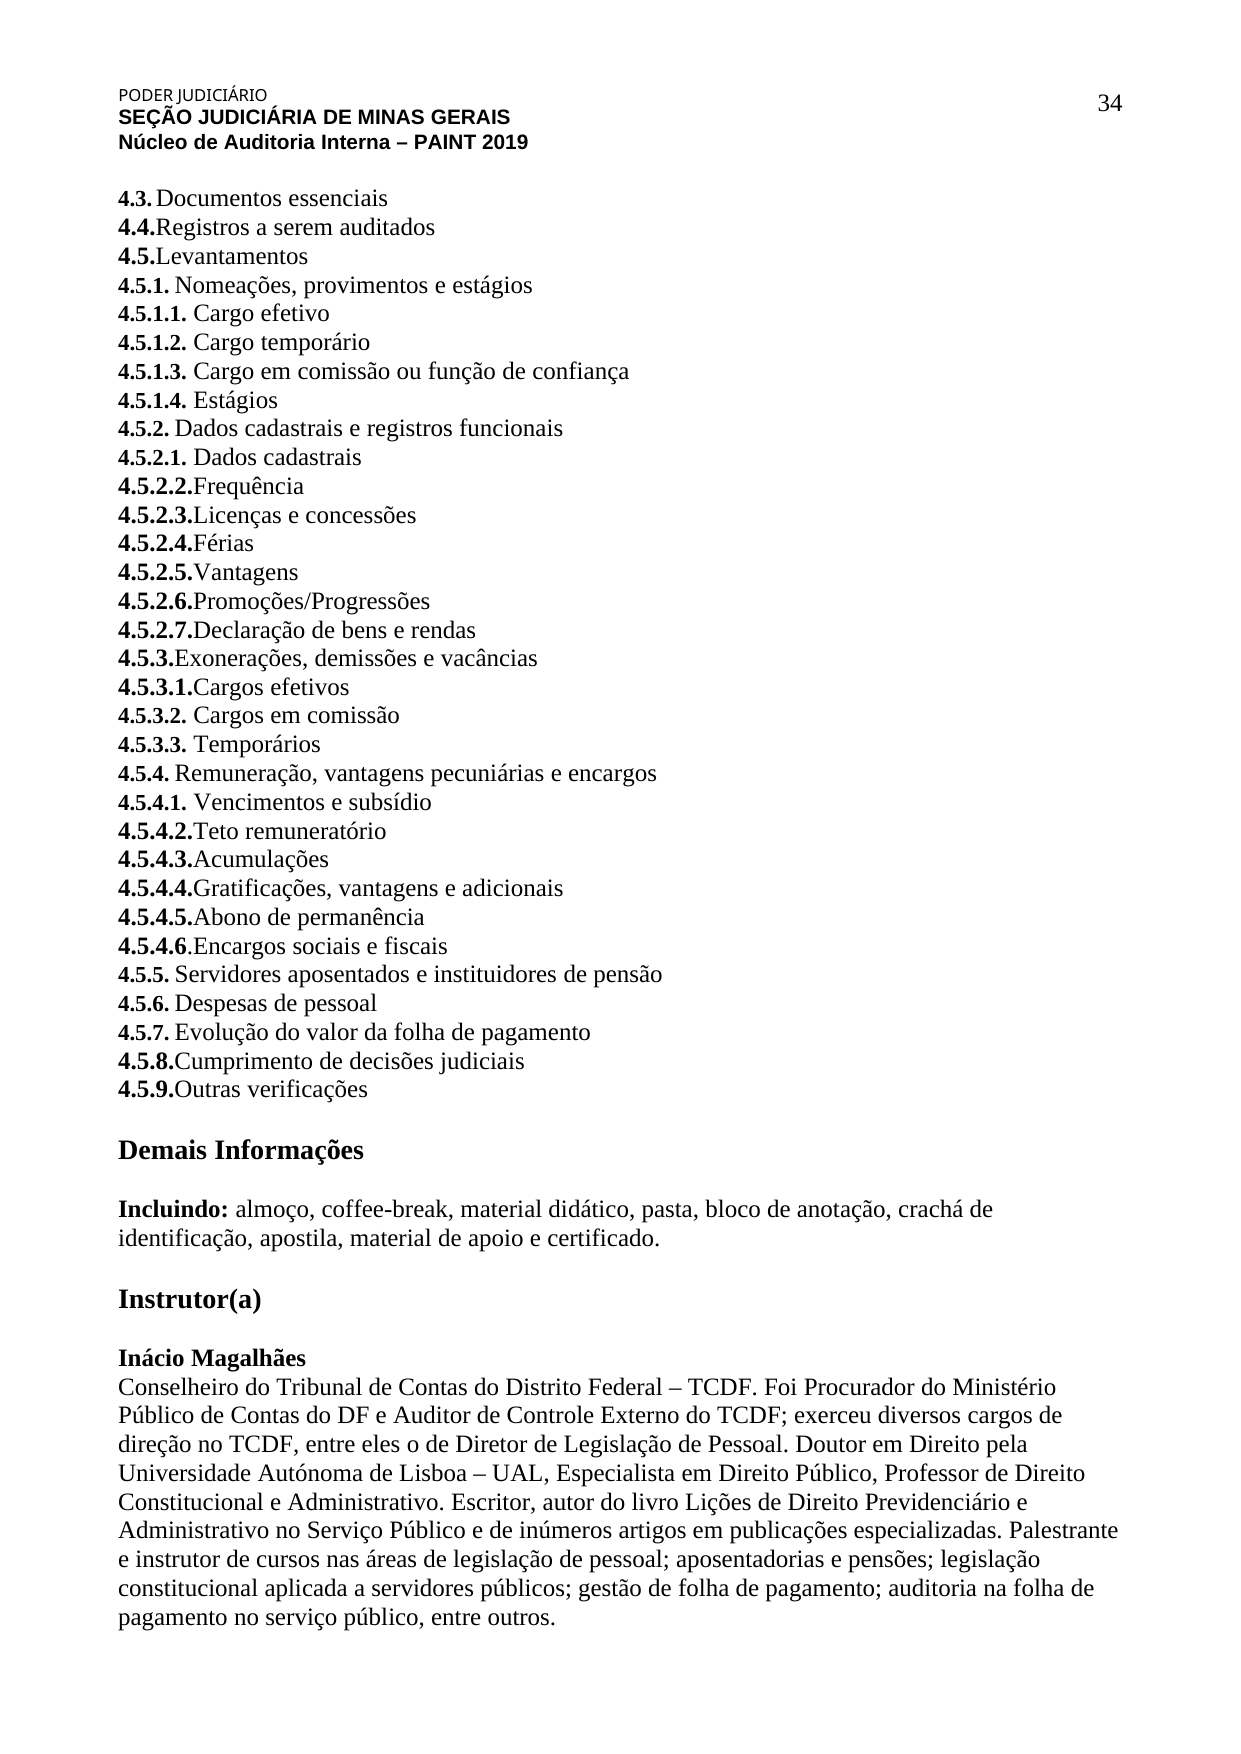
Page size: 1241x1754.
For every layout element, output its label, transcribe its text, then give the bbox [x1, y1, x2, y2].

list Vencimentos e subsídio 4.5.4.2.Teto remuneratório 4.5.4.3.Acumulações [118, 787, 432, 873]
list Cargo efetivo [118, 298, 1136, 327]
text Incluindo: almoço, coffee-break, material didático, pasta, bloco de anotação, crachá de identificação, apostila, material de apoio e certificado. [118, 1194, 995, 1252]
list Remuneração, vantagens pecuniárias e encargos [118, 758, 1136, 787]
list Estágios [118, 385, 1136, 413]
list Dados cadastrais 4.5.2.2.Frequência 4.5.2.3.Licenças e concessões 4.5.2.4.Férias 4.5.2.5.Vantagens 4.5.2.6.Promoções/Progressões [118, 442, 431, 615]
list Nomeações, provimentos e estágios [118, 270, 1136, 298]
list Dados cadastrais e registros funcionais [118, 413, 1136, 442]
list Servidores aposentados e instituidores de pensão [118, 959, 1136, 988]
list Cargo em comissão ou função de confiança [118, 356, 1136, 385]
list Cargos em comissão [118, 701, 1136, 730]
list Temporários [118, 730, 1136, 758]
list Cargo temporário [118, 327, 1136, 356]
subtitle Demais Informações [118, 1133, 1136, 1166]
list Despesas de pessoal [118, 988, 1136, 1017]
text 4.5.4.4.Gratificações, vantagens e adicionais 4.5.4.5.Abono de permanência 4.5.4.6.Encargos sociais e fiscais [118, 873, 565, 959]
subtitle Instrutor(a) [118, 1282, 1136, 1314]
list Documentos essenciais 4.4.Registros a serem auditados 4.5.Levantamentos [118, 183, 436, 270]
list Evolução do valor da folha de pagamento 4.5.8.Cumprimento de decisões judiciais 4.5.9.Outras verificações [118, 1017, 591, 1103]
text Conselheiro do Tribunal de Contas do Distrito Federal – TCDF. Foi Procurador do Ministério Público de Contas do DF e Auditor de Controle Externo do TCDF; exerceu diversos cargos de direção no TCDF, entre eles o de Diretor de Legislação de Pessoal. Doutor em Direito pela Universidade Autónoma de Lisboa – UAL, Especialista em Direito Público, Professor de Direito Constitucional e Administrativo. Escritor, autor do livro Lições de Direito Previdenciário e Administrativo no Serviço Público e de inúmeros artigos em publicações especializadas. Palestrante e instrutor de cursos nas áreas de legislação de pessoal; aposentadorias e pensões; legislação constitucional aplicada a servidores públicos; gestão de folha de pagamento; auditoria na folha de pagamento no serviço público, entre outros. [118, 1372, 1121, 1630]
subtitle Inácio Magalhães [118, 1343, 1136, 1372]
text 4.5.2.7.Declaração de bens e rendas 4.5.3.Exonerações, demissões e vacâncias 4.5.3.1.Cargos efetivos [118, 615, 539, 701]
